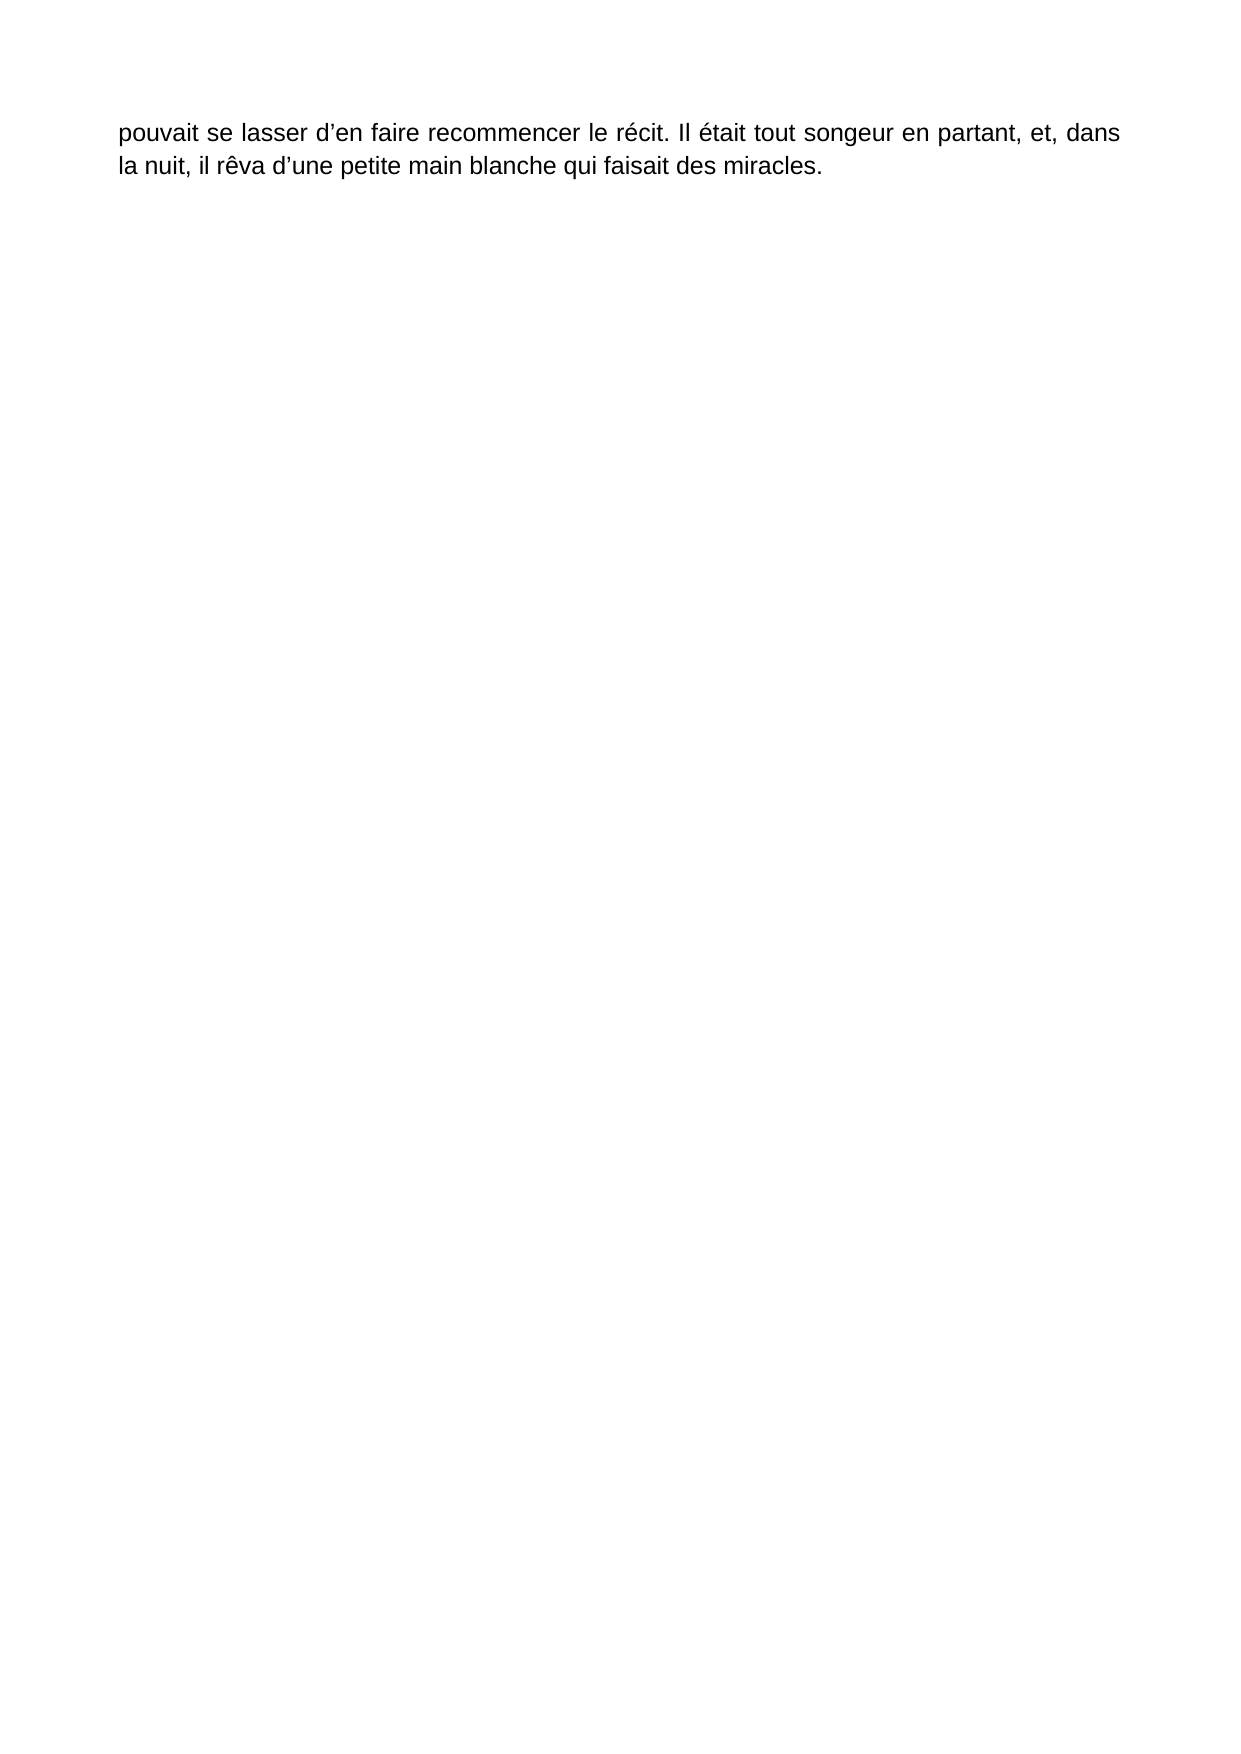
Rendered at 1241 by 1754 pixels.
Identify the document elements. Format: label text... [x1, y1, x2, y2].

text pouvait se lasser d’en faire recommencer le récit. Il était tout songeur en partant, et, dans la nuit, il rêva d’une petite main blanche qui faisait des miracles. [118, 118, 1122, 180]
